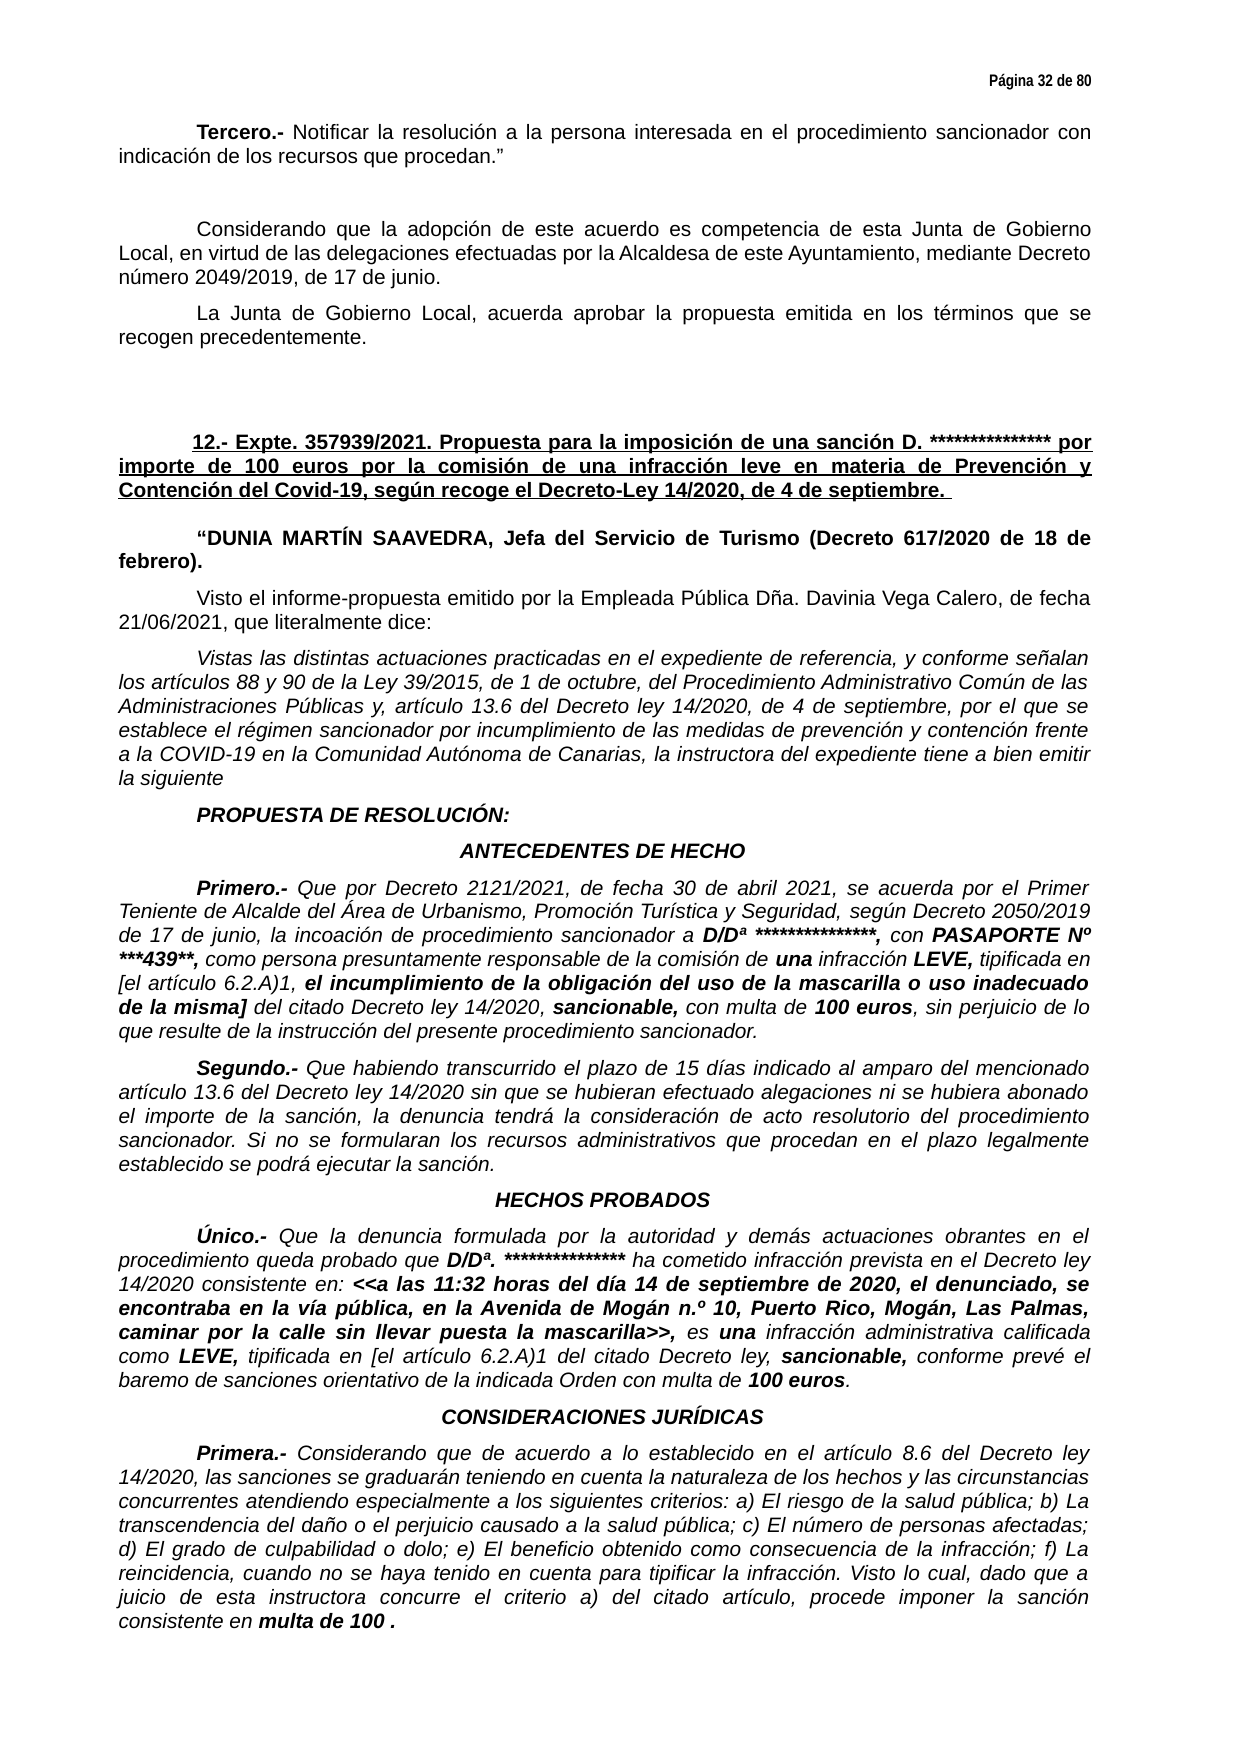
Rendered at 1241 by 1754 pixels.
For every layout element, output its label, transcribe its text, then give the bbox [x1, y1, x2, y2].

text Único.- Que la denuncia formulada por la autoridad y demás actuaciones obrantes en el procedimiento queda probado que D/Dª. *************** ha cometido infracción prevista en el Decreto ley 14/2020 consistente en: <<a las 11:32 horas del día 14 de septiembre de 2020, el denunciado, se encontraba en la vía pública, en la Avenida de Mogán n.º 10, Puerto Rico, Mogán, Las Palmas, caminar por la calle sin llevar puesta la mascarilla>>, es una infracción administrativa calificada como LEVE, tipificada en [el artículo 6.2.A)1 del citado Decreto ley, sancionable, conforme prevé el baremo de sanciones orientativo de la indicada Orden con multa de 100 euros. [118, 1224, 1092, 1392]
text Primero.- Que por Decreto 2121/2021, de fecha 30 de abril 2021, se acuerda por el Primer Teniente de Alcalde del Área de Urbanismo, Promoción Turística y Seguridad, según Decreto 2050/2019 de 17 de junio, la incoación de procedimiento sancionador a D/Dª ***************, con PASAPORTE Nº ***439**, como persona presuntamente responsable de la comisión de una infracción LEVE, tipificada en [el artículo 6.2.A)1, el incumplimiento de la obligación del uso de la mascarilla o uso inadecuado de la misma] del citado Decreto ley 14/2020, sancionable, con multa de 100 euros, sin perjuicio de lo que resulte de la instrucción del presente procedimiento sancionador. [118, 875, 1092, 1043]
text HECHOS PROBADOS [118, 1188, 1092, 1212]
text Contención del Covid-19, según recoge el Decreto-Ley 14/2020, de 4 de septiembre. [118, 475, 1092, 501]
text Tercero.- Notificar la resolución a la persona interesada en el procedimiento sancionador con indicación de los recursos que procedan.” [118, 120, 1092, 168]
text Considerando que la adopción de este acuerdo es competencia de esta Junta de Gobierno Local, en virtud de las delegaciones efectuadas por la Alcaldesa de este Ayuntamiento, mediante Decreto número 2049/2019, de 17 de junio. [118, 217, 1092, 288]
text CONSIDERACIONES JURÍDICAS [118, 1404, 1092, 1428]
text Segundo.- Que habiendo transcurrido el plazo de 15 días indicado al amparo del mencionado artículo 13.6 del Decreto ley 14/2020 sin que se hubieran efectuado alegaciones ni se hubiera abonado el importe de la sanción, la denuncia tendrá la consideración de acto resolutorio del procedimiento sancionador. Si no se formularan los recursos administrativos que procedan en el plazo legalmente establecido se podrá ejecutar la sanción. [118, 1056, 1092, 1175]
text 12.- Expte. 357939/2021. Propuesta para la imposición de una sanción D. *************** por importe de 100 euros por la comisión de una infracción leve en materia de Prevención y [118, 429, 1092, 474]
text Primera.- Considerando que de acuerdo a lo establecido en el artículo 8.6 del Decreto ley 14/2020, las sanciones se graduarán teniendo en cuenta la naturaleza de los hechos y las circunstancias concurrentes atendiendo especialmente a los siguientes criterios: a) El riesgo de la salud pública; b) La transcendencia del daño o el perjuicio causado a la salud pública; c) El número de personas afectadas; d) El grado de culpabilidad o dolo; e) El beneficio obtenido como consecuencia de la infracción; f) La reincidencia, cuando no se haya tenido en cuenta para tipificar la infracción. Visto lo cual, dado que a juicio de esta instructora concurre el criterio a) del citado artículo, procede imponer la sanción consistente en multa de 100 . [118, 1441, 1092, 1633]
text “DUNIA MARTÍN SAAVEDRA, Jefa del Servicio de Turismo (Decreto 617/2020 de 18 de febrero). [118, 525, 1092, 573]
text Vistas las distintas actuaciones practicadas en el expediente de referencia, y conforme señalan los artículos 88 y 90 de la Ley 39/2015, de 1 de octubre, del Procedimiento Administrativo Común de las Administraciones Públicas y, artículo 13.6 del Decreto ley 14/2020, de 4 de septiembre, por el que se establece el régimen sancionador por incumplimiento de las medidas de prevención y contención frente a la COVID-19 en la Comunidad Autónoma de Canarias, la instructora del expediente tiene a bien emitir la siguiente [118, 646, 1092, 790]
text PROPUESTA DE RESOLUCIÓN: [118, 802, 1092, 826]
text Visto el informe-propuesta emitido por la Empleada Pública Dña. Davinia Vega Calero, de fecha 21/06/2021, que literalmente dice: [118, 586, 1092, 634]
text ANTECEDENTES DE HECHO [118, 839, 1092, 863]
text La Junta de Gobierno Local, acuerda aprobar la propuesta emitida en los términos que se recogen precedentemente. [118, 301, 1092, 349]
